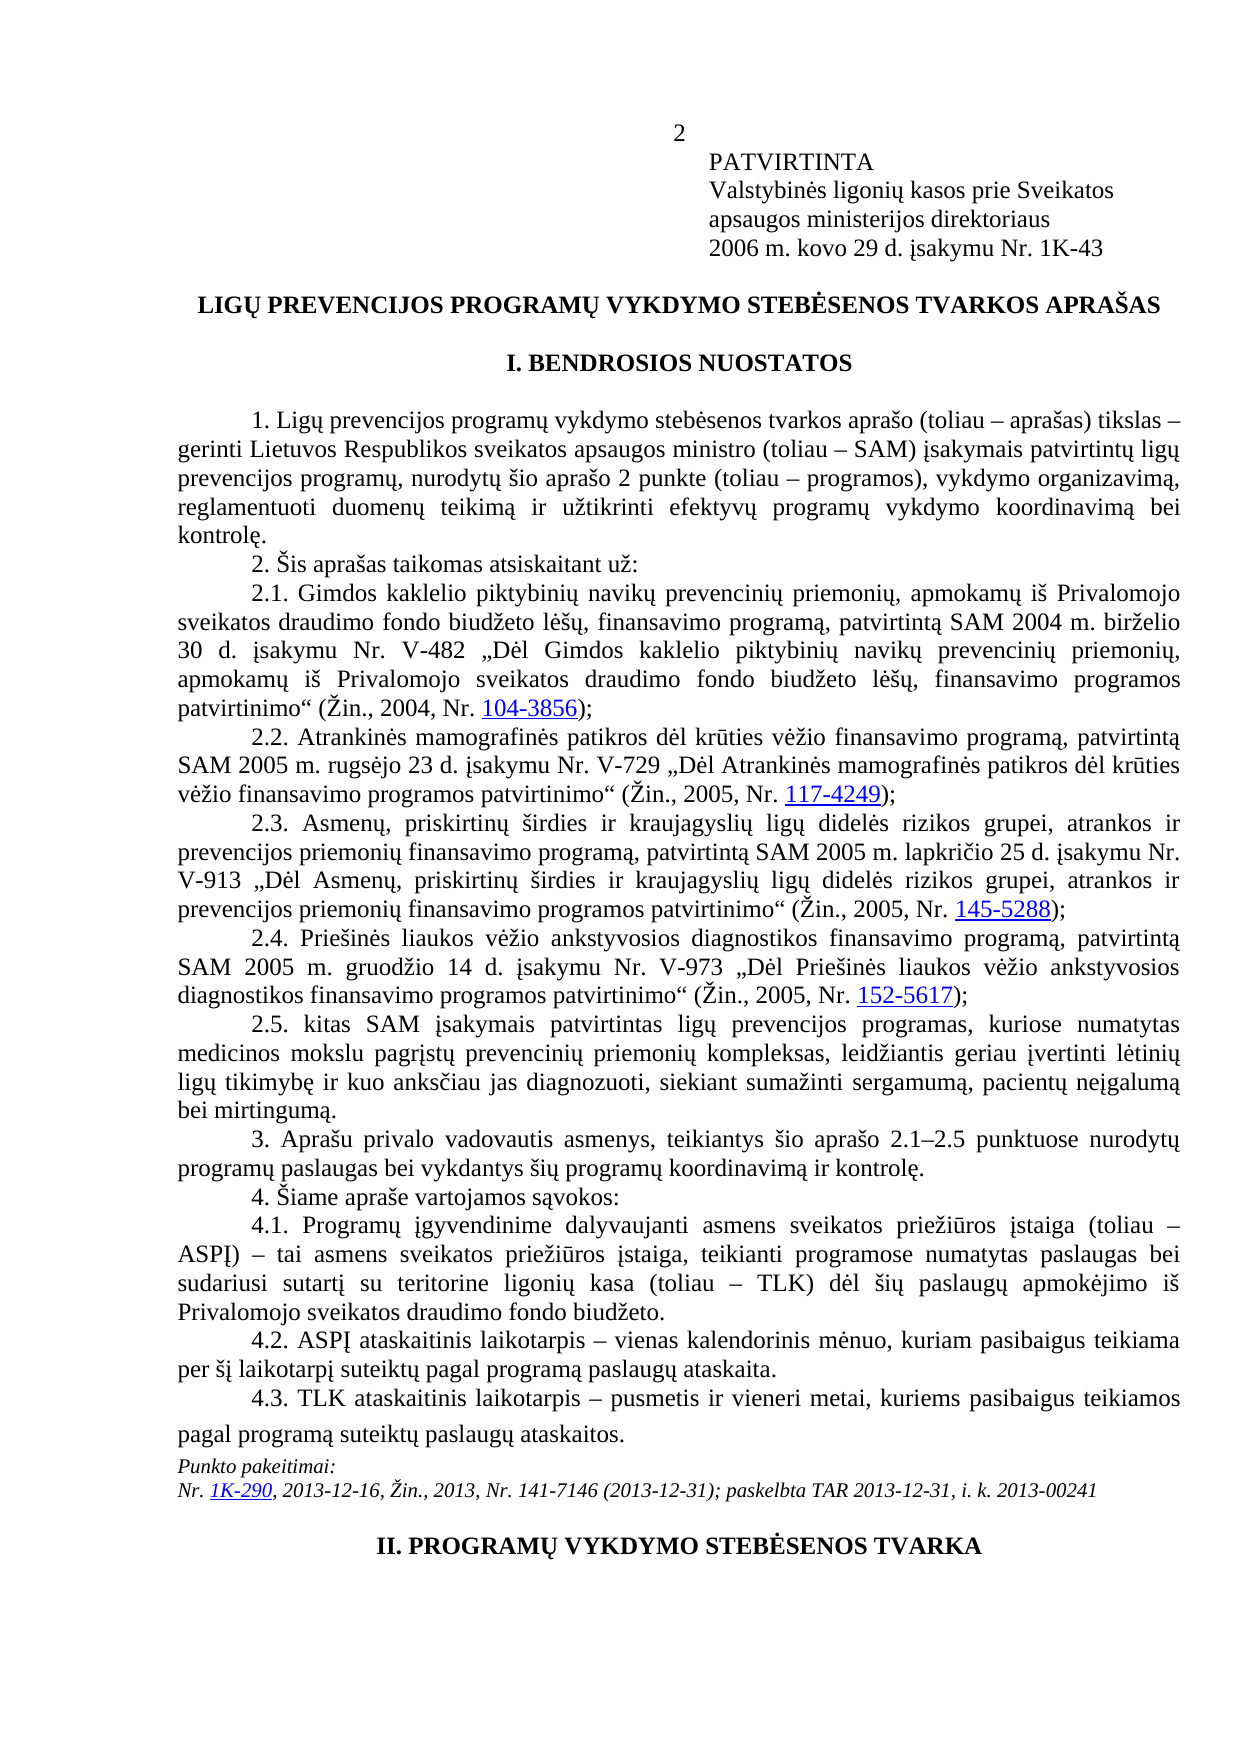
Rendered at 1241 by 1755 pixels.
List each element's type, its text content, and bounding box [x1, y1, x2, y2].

text 4.3. TLK ataskaitinis laikotarpis – pusmetis ir vieneri metai, kuriems pasibaigus teikiamos pagal programą suteiktų paslaugų ataskaitos. [177, 1383, 1181, 1447]
text 4.2. ASPĮ ataskaitinis laikotarpis – vienas kalendorinis mėnuo, kuriam pasibaigus teikiama per šį laikotarpį suteiktų pagal programą paslaugų ataskaita. [177, 1326, 1181, 1383]
text 2.4. Priešinės liaukos vėžio ankstyvosios diagnostikos finansavimo programą, patvirtintą SAM 2005 m. gruodžio 14 d. įsakymu Nr. V-973 „Dėl Priešinės liaukos vėžio ankstyvosios diagnostikos finansavimo programos patvirtinimo“ (Žin., 2005, Nr. 152-5617); [177, 923, 1181, 1009]
text 2006 m. kovo 29 d. įsakymu Nr. 1K-43 [177, 233, 1181, 262]
text 1. Ligų prevencijos programų vykdymo stebėsenos tvarkos aprašo (toliau – aprašas) tikslas – gerinti Lietuvos Respublikos sveikatos apsaugos ministro (toliau – SAM) įsakymais patvirtintų ligų prevencijos programų, nurodytų šio aprašo 2 punkte (toliau – programos), vykdymo organizavimą, reglamentuoti duomenų teikimą ir užtikrinti efektyvų programų vykdymo koordinavimą bei kontrolę. [177, 406, 1181, 549]
text 4.1. Programų įgyvendinime dalyvaujanti asmens sveikatos priežiūros įstaiga (toliau – ASPĮ) – tai asmens sveikatos priežiūros įstaiga, teikianti programose numatytas paslaugas bei sudariusi sutartį su teritorine ligonių kasa (toliau – TLK) dėl šių paslaugų apmokėjimo iš Privalomojo sveikatos draudimo fondo biudžeto. [177, 1211, 1181, 1326]
text II. PROGRAMŲ VYKDYMO STEBĖSENOS TVARKA [177, 1531, 1181, 1560]
text I. BENDROSIOS NUOSTATOS [177, 348, 1181, 377]
text 2.3. Asmenų, priskirtinų širdies ir kraujagyslių ligų didelės rizikos grupei, atrankos ir prevencijos priemonių finansavimo programą, patvirtintą SAM 2005 m. lapkričio 25 d. įsakymu Nr. V-913 „Dėl Asmenų, priskirtinų širdies ir kraujagyslių ligų didelės rizikos grupei, atrankos ir prevencijos priemonių finansavimo programos patvirtinimo“ (Žin., 2005, Nr. 145-5288); [177, 808, 1181, 923]
text 2.2. Atrankinės mamografinės patikros dėl krūties vėžio finansavimo programą, patvirtintą SAM 2005 m. rugsėjo 23 d. įsakymu Nr. V-729 „Dėl Atrankinės mamografinės patikros dėl krūties vėžio finansavimo programos patvirtinimo“ (Žin., 2005, Nr. 117-4249); [177, 722, 1181, 808]
text apsaugos ministerijos direktoriaus [177, 204, 1181, 233]
text Nr. 1K-290, 2013-12-16, Žin., 2013, Nr. 141-7146 (2013-12-31); paskelbta TAR 2013-12-31, i. k. 2013-00241 [177, 1478, 1181, 1502]
text LIGŲ PREVENCIJOS PROGRAMŲ VYKDYMO STEBĖSENOS TVARKOS APRAŠAS [177, 291, 1181, 319]
text PATVIRTINTA [709, 147, 1181, 176]
text Valstybinės ligonių kasos prie Sveikatos [177, 176, 1181, 204]
text Punkto pakeitimai: [177, 1454, 1181, 1478]
text 2.1. Gimdos kaklelio piktybinių navikų prevencinių priemonių, apmokamų iš Privalomojo sveikatos draudimo fondo biudžeto lėšų, finansavimo programą, patvirtintą SAM 2004 m. birželio 30 d. įsakymu Nr. V-482 „Dėl Gimdos kaklelio piktybinių navikų prevencinių priemonių, apmokamų iš Privalomojo sveikatos draudimo fondo biudžeto lėšų, finansavimo programos patvirtinimo“ (Žin., 2004, Nr. 104-3856); [177, 578, 1181, 722]
text 3. Aprašu privalo vadovautis asmenys, teikiantys šio aprašo 2.1–2.5 punktuose nurodytų programų paslaugas bei vykdantys šių programų koordinavimą ir kontrolę. [177, 1124, 1181, 1182]
text 4. Šiame apraše vartojamos sąvokos: [177, 1182, 1181, 1211]
text 2.5. kitas SAM įsakymais patvirtintas ligų prevencijos programas, kuriose numatytas medicinos mokslu pagrįstų prevencinių priemonių kompleksas, leidžiantis geriau įvertinti lėtinių ligų tikimybę ir kuo anksčiau jas diagnozuoti, siekiant sumažinti sergamumą, pacientų neįgalumą bei mirtingumą. [177, 1009, 1181, 1124]
text 2. Šis aprašas taikomas atsiskaitant už: [177, 549, 1181, 578]
